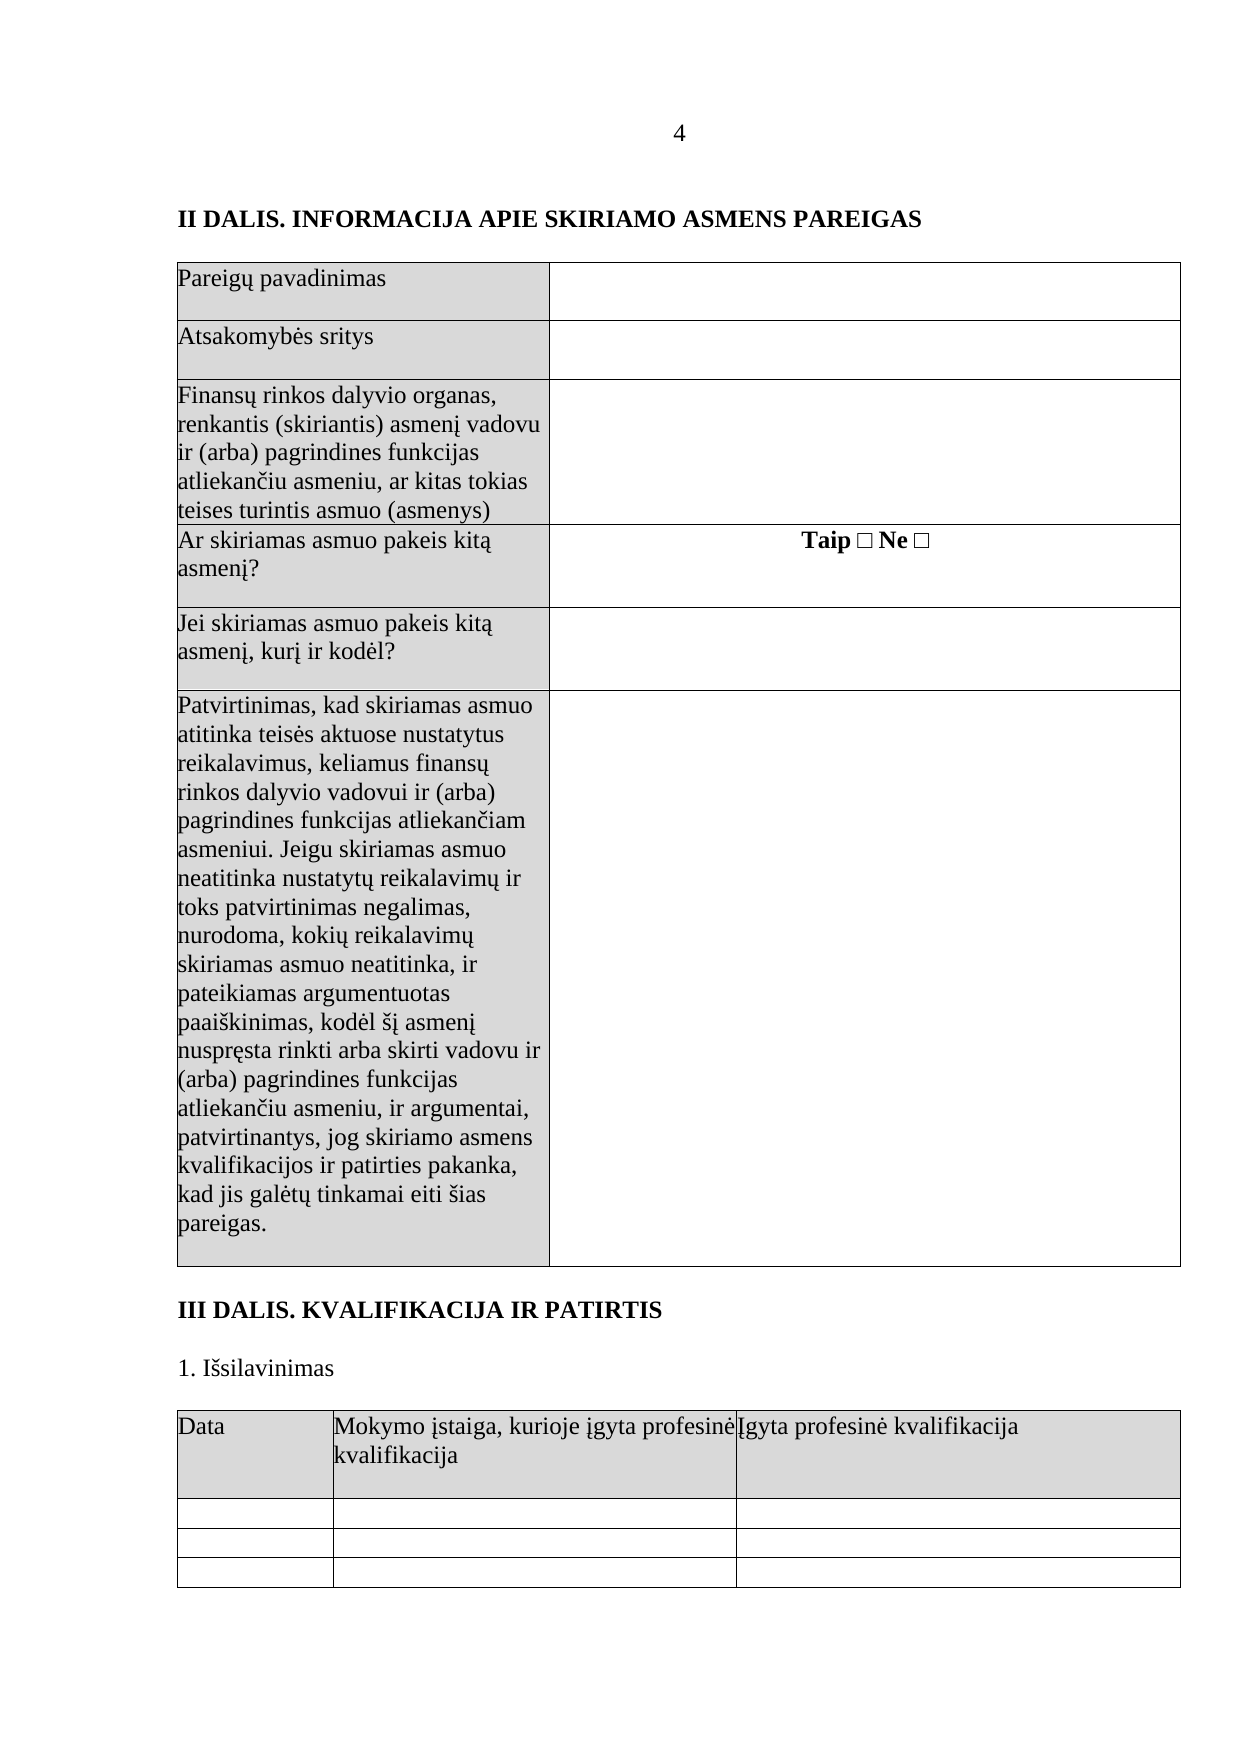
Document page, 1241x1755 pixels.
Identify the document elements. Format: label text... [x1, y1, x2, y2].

text II DALIS. INFORMACIJA APIE SKIRIAMO ASMENS PAREIGAS [177, 204, 1181, 233]
table_cell [737, 1499, 1180, 1527]
table_header [550, 263, 1180, 320]
table_header Mokymo įstaiga, kurioje įgyta profesinė kvalifikacija [334, 1411, 736, 1498]
table_cell [550, 321, 1180, 379]
text 1. Išsilavinimas [177, 1353, 1181, 1382]
table_cell [178, 1529, 333, 1557]
table_cell [737, 1558, 1180, 1587]
table_cell [550, 691, 1180, 1266]
table_cell [334, 1499, 736, 1527]
table_header Data [178, 1411, 333, 1498]
table_cell Ar skiriamas asmuo pakeis kitą asmenį? [178, 525, 549, 607]
table_cell [550, 380, 1180, 524]
table_cell Taip □ Ne □ [550, 525, 1180, 607]
table_cell [178, 1558, 333, 1587]
table_cell [550, 608, 1180, 689]
table_cell [178, 1499, 333, 1527]
table_header Įgyta profesinė kvalifikacija [737, 1411, 1180, 1498]
table_cell Jei skiriamas asmuo pakeis kitą asmenį, kurį ir kodėl? [178, 608, 549, 689]
table_cell [334, 1529, 736, 1557]
text III DALIS. KVALIFIKACIJA IR PATIRTIS [177, 1295, 1181, 1324]
table_cell Finansų rinkos dalyvio organas, renkantis (skiriantis) asmenį vadovu ir (arba) pagrindines funkcijas atliekančiu asmeniu, ar kitas tokias teises turintis asmuo (asmenys) [178, 380, 549, 524]
table_cell Patvirtinimas, kad skiriamas asmuo atitinka teisės aktuose nustatytus reikalavimus, keliamus finansų rinkos dalyvio vadovui ir (arba) pagrindines funkcijas atliekančiam asmeniui. Jeigu skiriamas asmuo neatitinka nustatytų reikalavimų ir toks patvirtinimas negalimas, nurodoma, kokių reikalavimų skiriamas asmuo neatitinka, ir pateikiamas argumentuotas paaiškinimas, kodėl šį asmenį nuspręsta rinkti arba skirti vadovu ir (arba) pagrindines funkcijas atliekančiu asmeniu, ir argumentai, patvirtinantys, jog skiriamo asmens kvalifikacijos ir patirties pakanka, kad jis galėtų tinkamai eiti šias pareigas. [178, 691, 549, 1266]
table_cell [334, 1558, 736, 1587]
table_header Pareigų pavadinimas [178, 263, 549, 320]
table_cell Atsakomybės sritys [178, 321, 549, 379]
table_cell [737, 1529, 1180, 1557]
